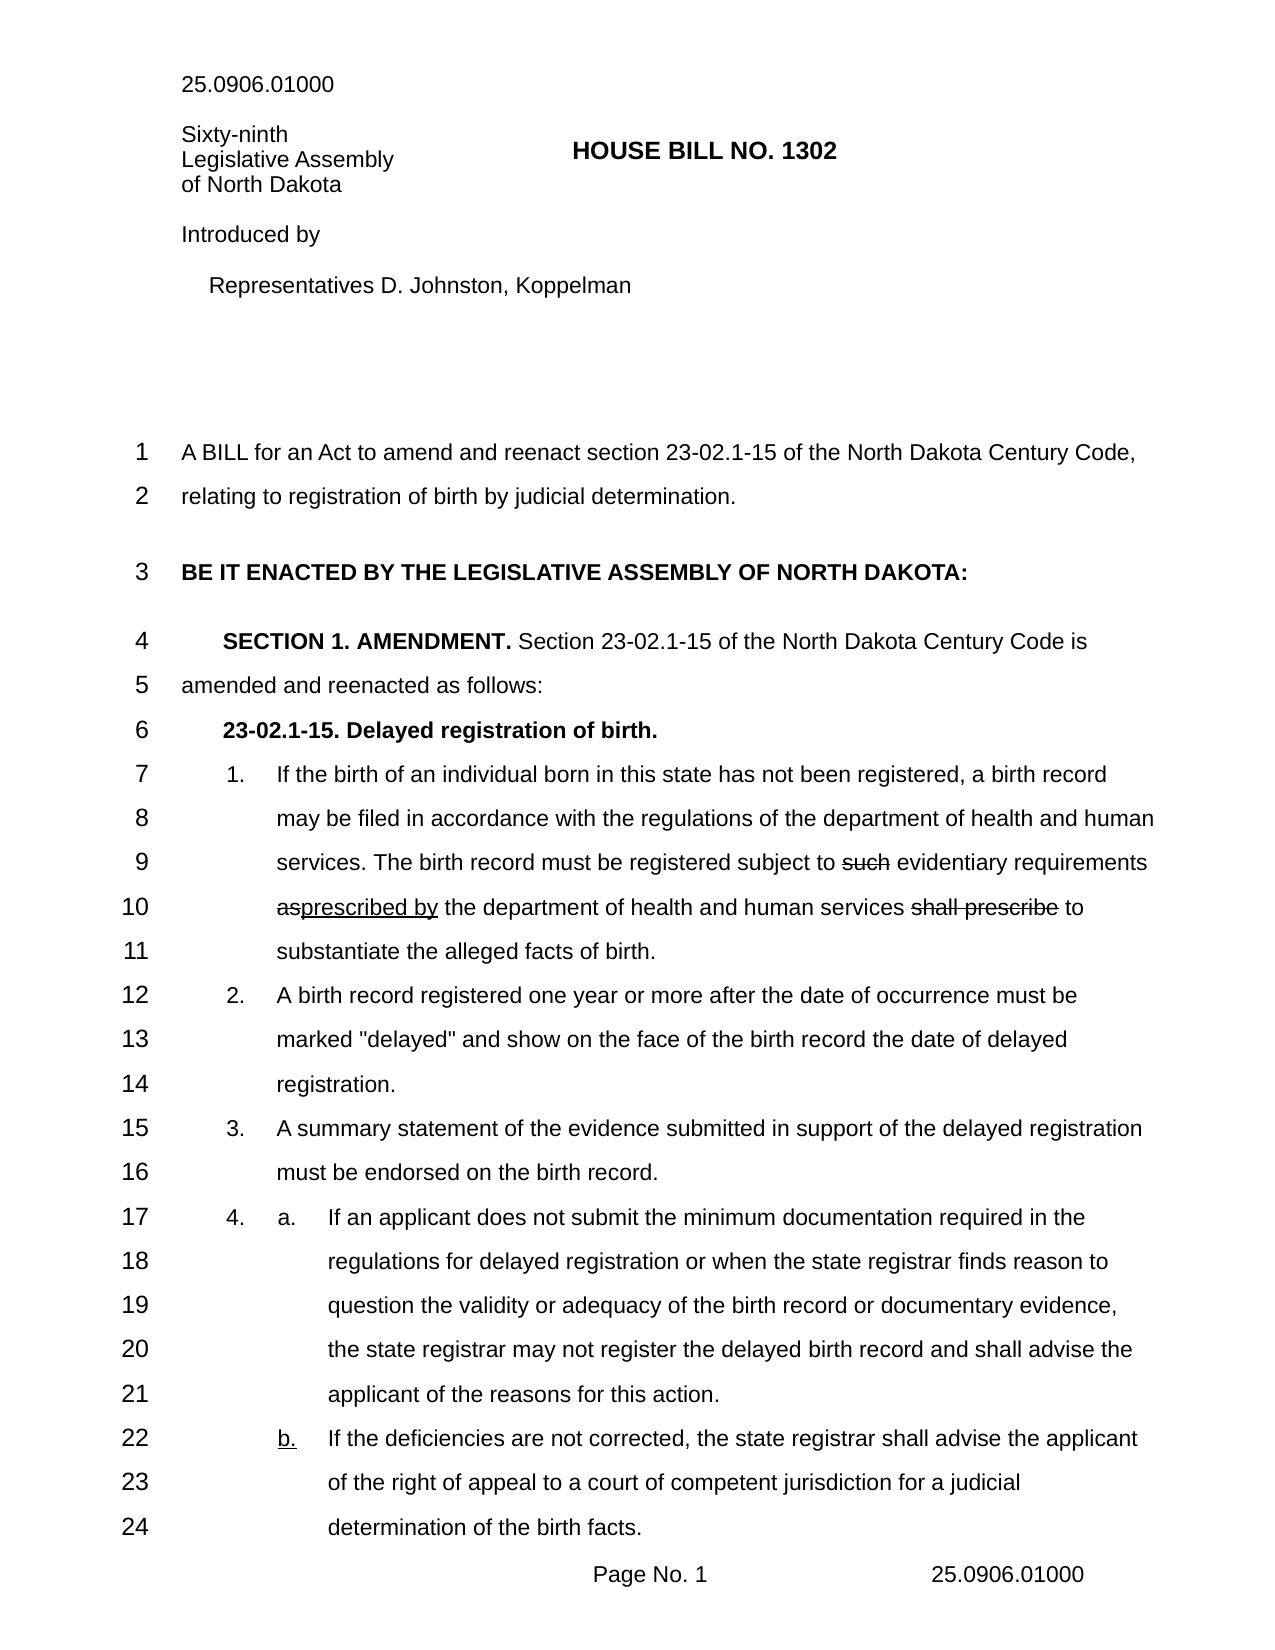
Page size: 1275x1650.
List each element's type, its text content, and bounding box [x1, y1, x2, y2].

text BE IT ENACTED BY THE LEGISLATIVE ASSEMBLY OF NORTH DAKOTA: [181, 545, 1154, 589]
title BILL NO. [565, 136, 837, 165]
text 4. a. If an applicant does not submit the minimum documentation required in the regulations for delayed registration or when the state registrar finds reason to question the validity or adequacy of the birth record or documentary evidence, the state registrar may not register the delayed birth record and shall advise the applicant of the reasons for this action. [181, 1189, 1154, 1411]
text Representatives D. Johnston, Koppelman [208, 275, 1154, 298]
text . [181, 73, 1154, 133]
text 2. A birth record registered one year or more after the date of occurrence must be marked "delayed" and show on the face of the birth record the date of delayed registration. [181, 968, 1154, 1101]
text Introduced by [181, 223, 1154, 248]
text b. If the deficiencies are not corrected, the state registrar shall advise the applicant of the right of appeal to a court of competent jurisdiction for a judicial determination of the birth facts. [181, 1411, 1154, 1544]
text SECTION 1. AMENDMENT. Section 23‑02.1‑15 of the North Dakota Century Code is amended and reenacted as follows: [181, 614, 1154, 703]
text Legislative Assembly [181, 148, 1154, 173]
subtitle 23‑02.1‑15. Delayed registration of birth. [181, 703, 1154, 747]
text 3. A summary statement of the evidence submitted in support of the delayed registration must be endorsed on the birth record. [181, 1101, 1154, 1189]
text of North Dakota [181, 173, 1154, 198]
text 1. If the birth of an individual born in this state has not been registered, a birth record may be filed in accordance with the regulations of the department of health and human services. The birth record must be registered subject to such evidentiary requirements asprescribed by the department of health and human services shall prescribe to substantiate the alleged facts of birth. [181, 747, 1154, 968]
title A BILL for an Act to amend and reenact section 23‑02.1‑15 of the North Dakota Century Code, relating to registration of birth by judicial determination. [181, 425, 1154, 513]
